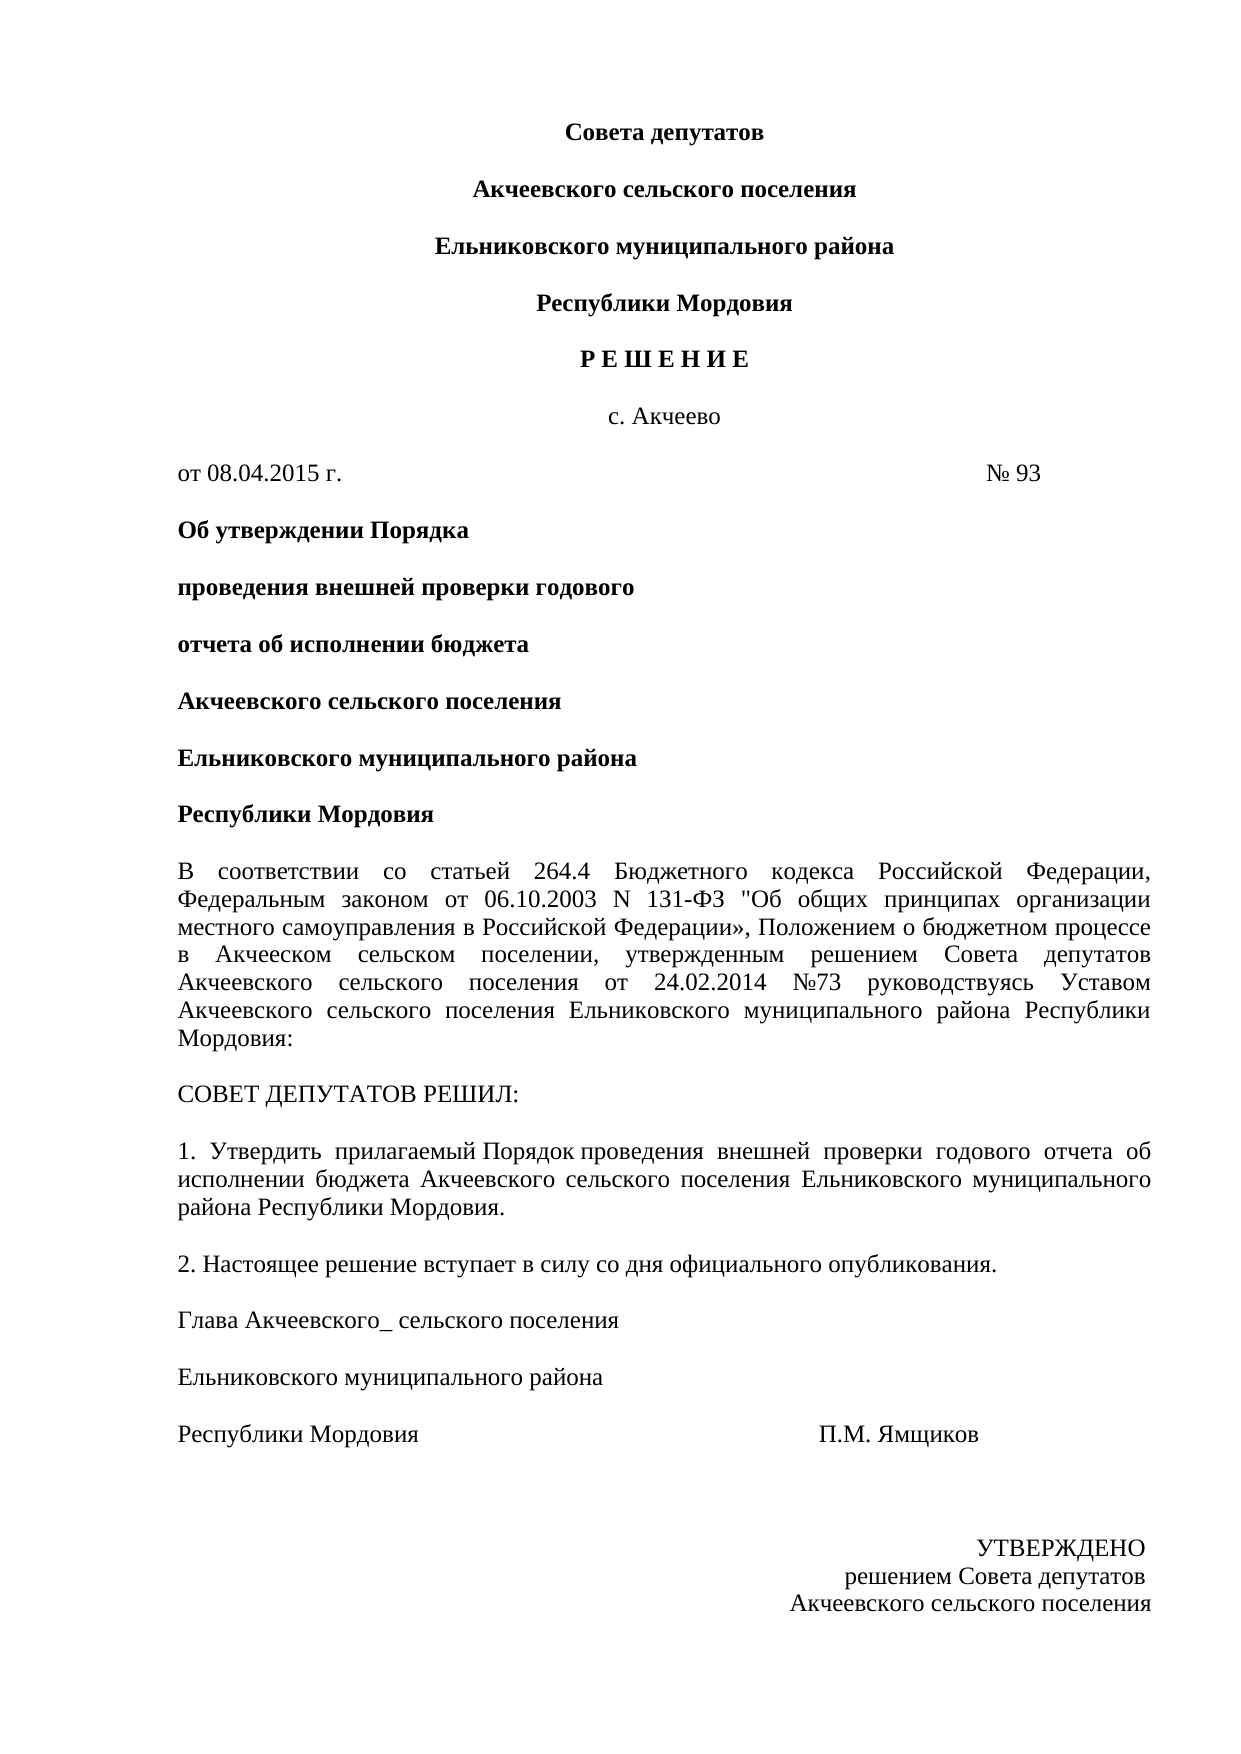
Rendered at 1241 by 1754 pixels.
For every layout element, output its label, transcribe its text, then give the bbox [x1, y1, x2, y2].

text 2. Настоящее решение вступает в силу со дня официального опубликования. [177, 1250, 1152, 1277]
text В соответствии со статьей 264.4 Бюджетного кодекса Российской Федерации, Федеральным законом от 06.10.2003 N 131-ФЗ "Об общих принципах организации местного самоуправления в Российской Федерации», Положением о бюджетном процессе в Акчееском сельском поселении, утвержденным решением Совета депутатов Акчеевского сельского поселения от 24.02.2014 №73 руководствуясь Уставом Акчеевского сельского поселения Ельниковского муниципального района Республики Мордовия: [177, 857, 1152, 1051]
text проведения внешней проверки годового [177, 573, 1152, 601]
text Республики Мордовия [177, 289, 1152, 316]
text УТВЕРЖДЕНО решением Совета депутатов Акчеевского сельского поселения [177, 1534, 1152, 1617]
text Акчеевского сельского поселения [177, 687, 1152, 714]
text 1. Утвердить прилагаемый Порядок проведения внешней проверки годового отчета об исполнении бюджета Акчеевского сельского поселения Ельниковского муниципального района Республики Мордовия. [177, 1137, 1152, 1221]
text Совета депутатов [177, 118, 1152, 146]
text Р Е Ш Е Н И Е [177, 346, 1152, 373]
text Акчеевского сельского поселения [177, 175, 1152, 203]
text с. Акчеево [177, 402, 1152, 430]
text от 08.04.2015 г. № 93 [177, 459, 1152, 487]
text Ельниковского муниципального района [177, 744, 1152, 771]
text Республики Мордовия П.М. Ямщиков [177, 1420, 1152, 1448]
text Об утверждении Порядка [177, 516, 1152, 544]
text Ельниковского муниципального района [177, 1363, 1152, 1391]
text Республики Мордовия [177, 801, 1152, 828]
text Ельниковского муниципального района [177, 232, 1152, 259]
text Глава Акчеевского_ сельского поселения [177, 1307, 1152, 1334]
text отчета об исполнении бюджета [177, 630, 1152, 658]
text СОВЕТ ДЕПУТАТОВ РЕШИЛ: [177, 1081, 1152, 1108]
